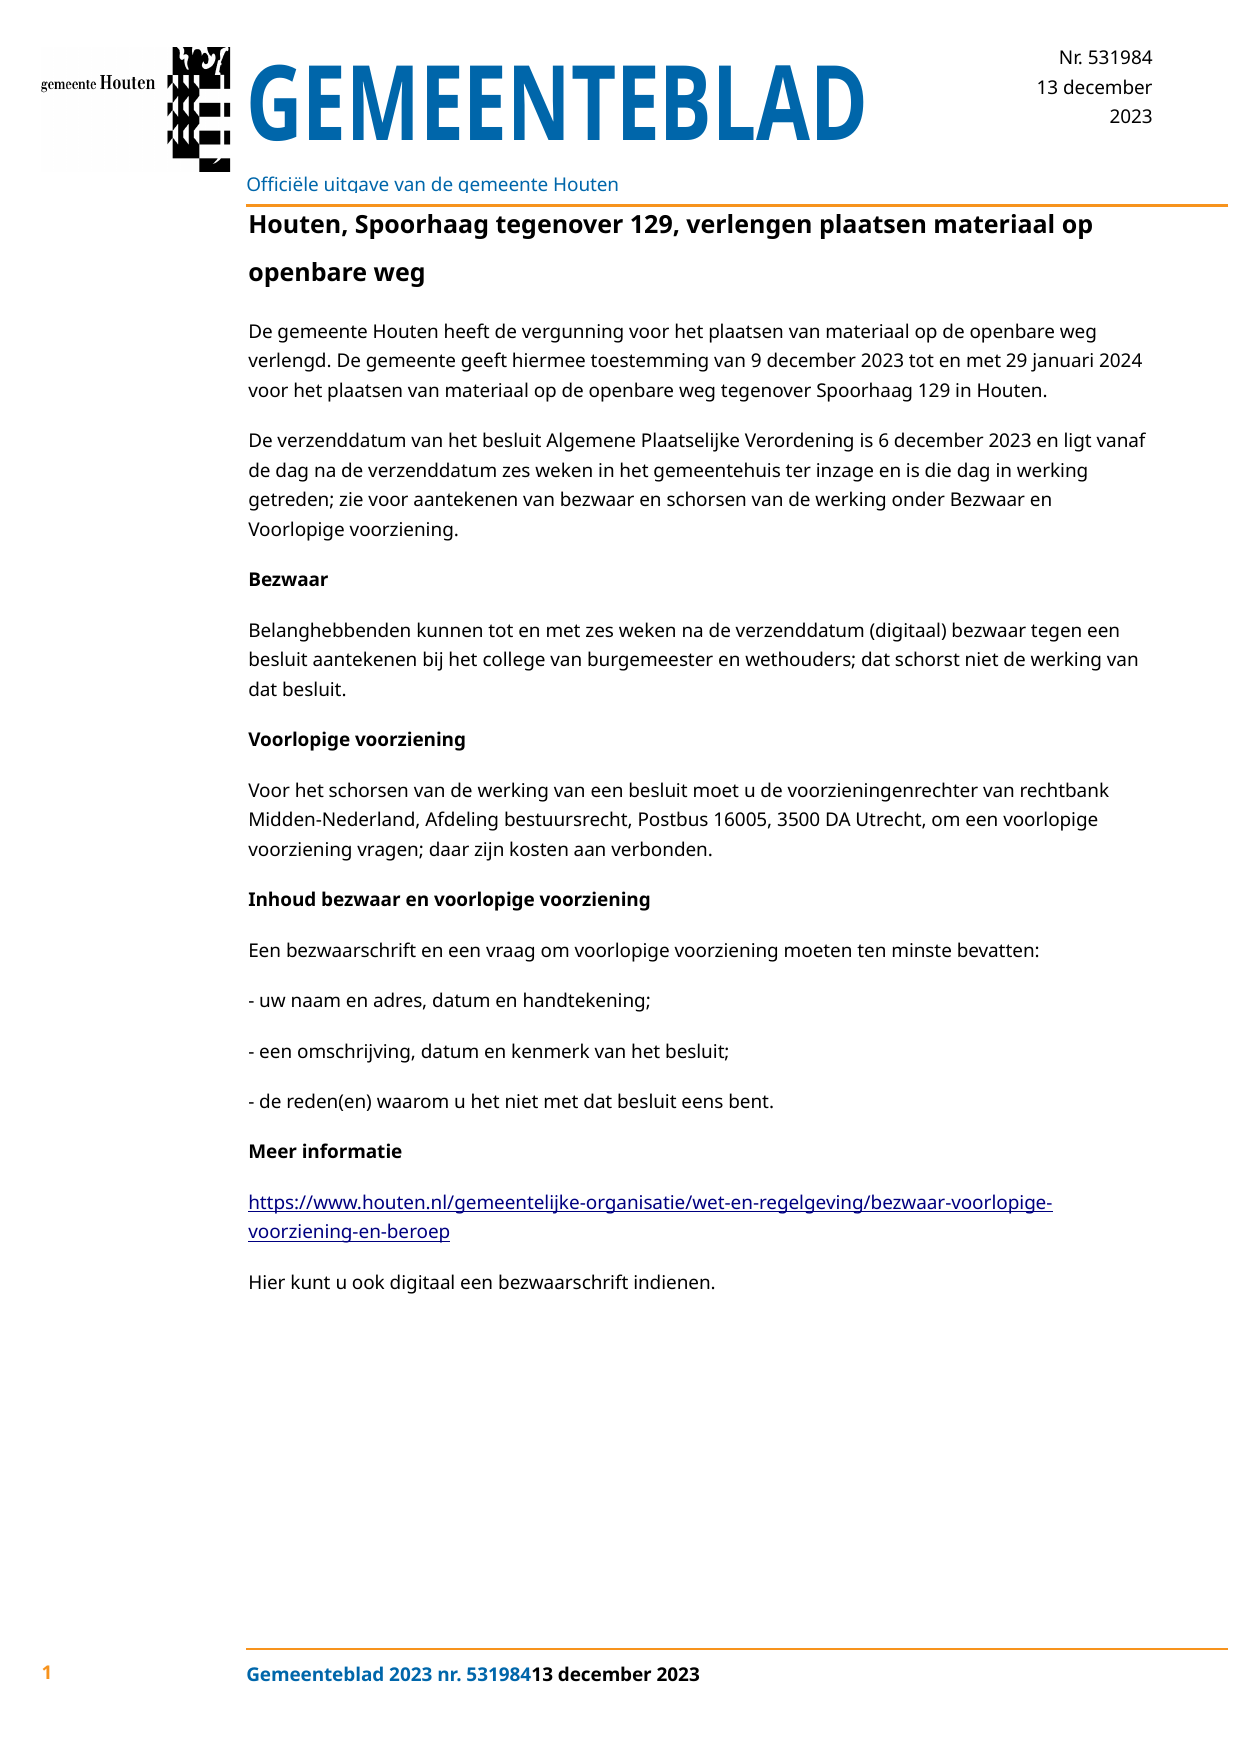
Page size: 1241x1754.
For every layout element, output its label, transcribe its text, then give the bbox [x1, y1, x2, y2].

text Voorlopige voorziening [248, 727, 1152, 752]
text De verzenddatum van het besluit Algemene Plaatselijke Verordening is 6 december 2023 en ligt vanaf de dag na de verzenddatum zes weken in het gemeentehuis ter inzage en is die dag in werking getreden; zie voor aantekenen van bezwaar en schorsen van de werking onder Bezwaar en Voorlopige voorziening. [248, 427, 1152, 542]
text Inhoud bezwaar en voorlopige voorziening [248, 887, 1152, 912]
text - een omschrijving, datum en kenmerk van het besluit; [248, 1038, 1152, 1064]
text https://www.houten.nl/gemeentelijke-organisatie/wet-en-regelgeving/bezwaar-voorlopige-voorziening-en-beroep [248, 1189, 1152, 1244]
text - de reden(en) waarom u het niet met dat besluit eens bent. [248, 1088, 1152, 1114]
text Een bezwaarschrift en een vraag om voorlopige voorziening moeten ten minste bevatten: [248, 937, 1152, 963]
text Belanghebbenden kunnen tot en met zes weken na de verzenddatum (digitaal) bezwaar tegen een besluit aantekenen bij het college van burgemeester en wethouders; dat schorst niet de werking van dat besluit. [248, 617, 1152, 702]
text Meer informatie [248, 1139, 1152, 1164]
picture [41, 47, 231, 172]
text Bezwaar [248, 567, 1152, 592]
text Houten, Spoorhaag tegenover 129, verlengen plaatsen materiaal op openbare weg [248, 207, 1152, 288]
text Voor het schorsen van de werking van een besluit moet u de voorzieningenrechter van rechtbank Midden-Nederland, Afdeling bestuursrecht, Postbus 16005, 3500 DA Utrecht, om een voorlopige voorziening vragen; daar zijn kosten aan verbonden. [248, 777, 1152, 862]
text De gemeente Houten heeft de vergunning voor het plaatsen van materiaal op de openbare weg verlengd. De gemeente geeft hiermee toestemming van 9 december 2023 tot en met 29 januari 2024 voor het plaatsen van materiaal op de openbare weg tegenover Spoorhaag 129 in Houten. [248, 318, 1152, 403]
text Hier kunt u ook digitaal een bezwaarschrift indienen. [248, 1269, 1152, 1295]
text - uw naam en adres, datum en handtekening; [248, 987, 1152, 1013]
